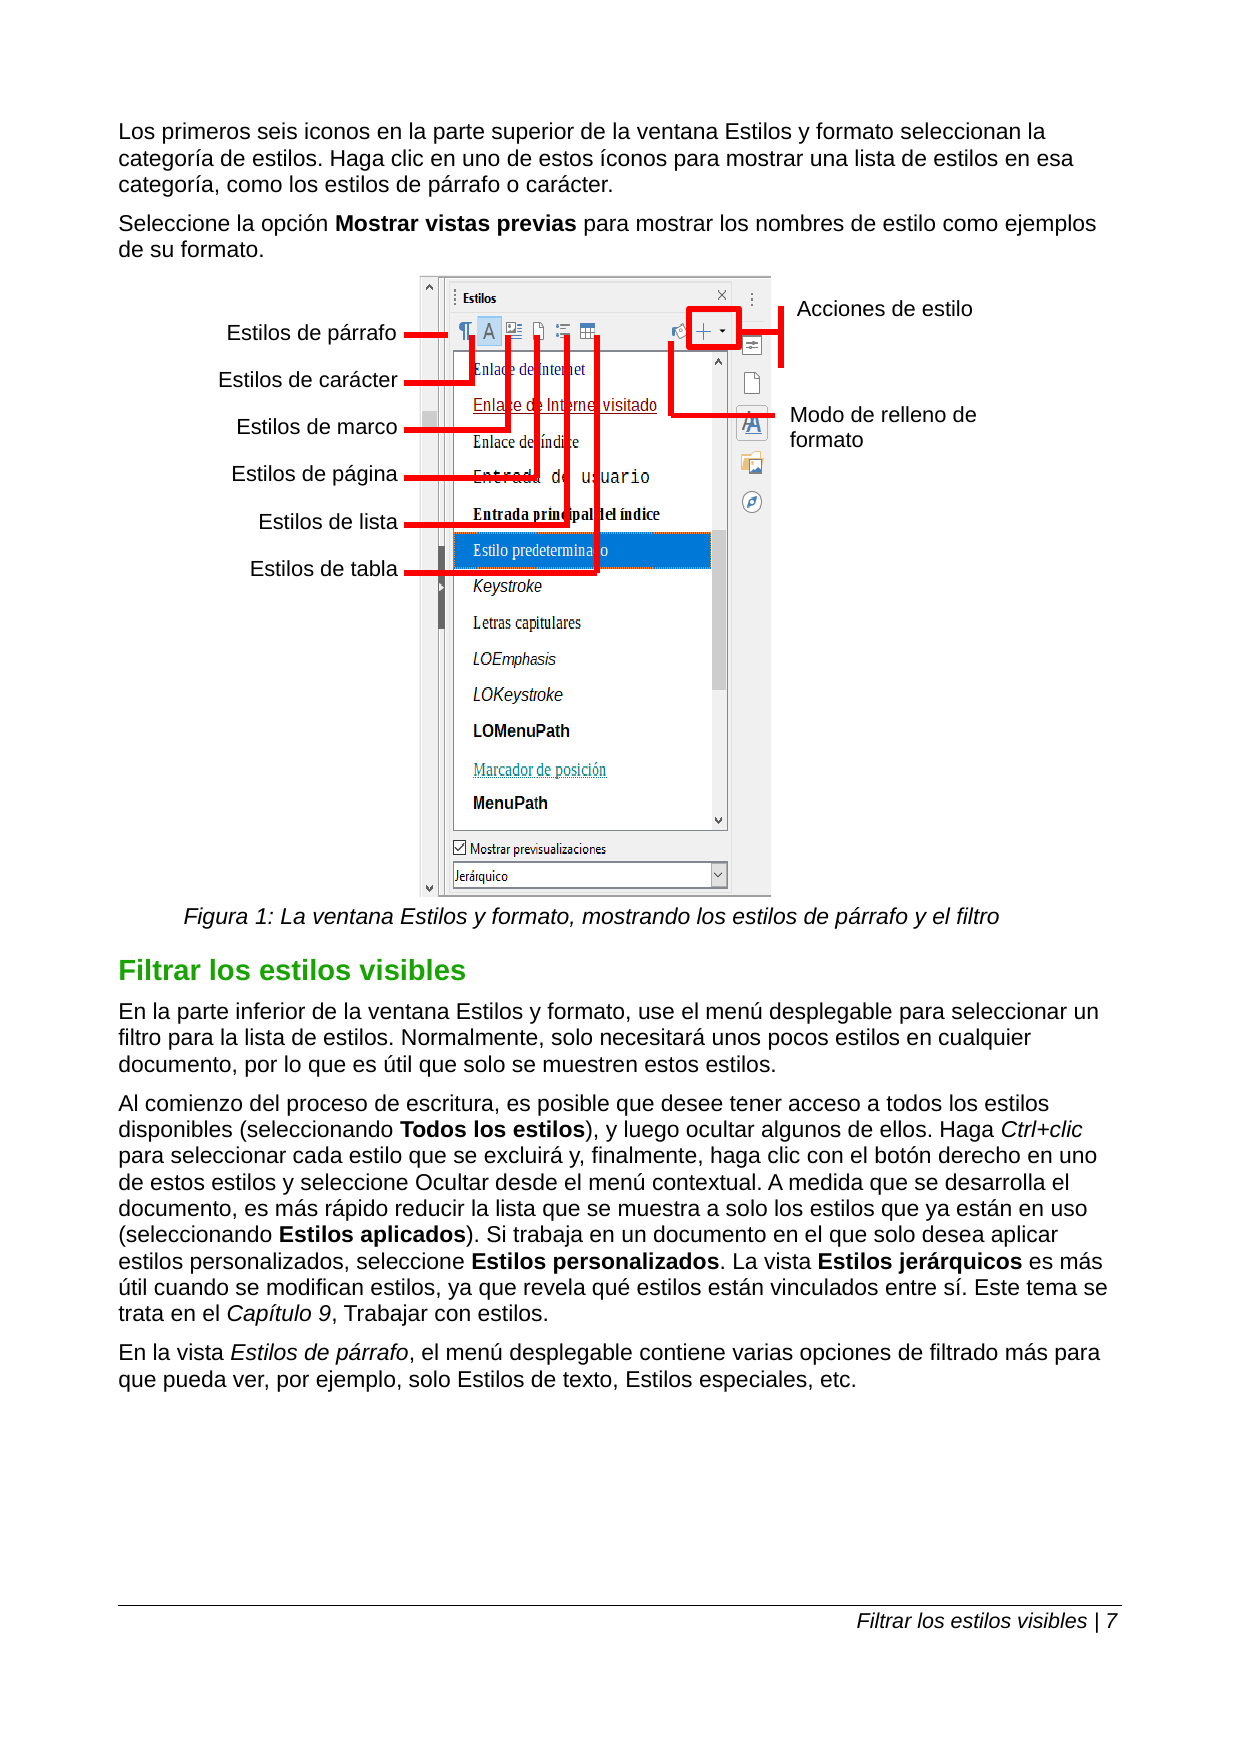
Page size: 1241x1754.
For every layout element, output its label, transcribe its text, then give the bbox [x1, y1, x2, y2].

text Los primeros seis iconos en la parte superior de la ventana Estilos y formato seleccionan la categoría de estilos. Haga clic en uno de estos íconos para mostrar una lista de estilos en esa categoría, como los estilos de párrafo o carácter. [118, 118, 1122, 197]
subtitle Filtrar los estilos visibles [118, 953, 1122, 986]
picture [419, 275, 771, 897]
text En la parte inferior de la ventana Estilos y formato, use el menú desplegable para seleccionar un filtro para la lista de estilos. Normalmente, solo necesitará unos pocos estilos en cualquier documento, por lo que es útil que solo se muestren estos estilos. [118, 998, 1122, 1077]
text En la vista Estilos de párrafo, el menú desplegable contiene varias opciones de filtrado más para que pueda ver, por ejemplo, solo Estilos de texto, Estilos especiales, etc. [118, 1339, 1122, 1392]
text Al comienzo del proceso de escritura, es posible que desee tener acceso a todos los estilos disponibles (seleccionando Todos los estilos), y luego ocultar algunos de ellos. Haga Ctrl+clic para seleccionar cada estilo que se excluirá y, finalmente, haga clic con el botón derecho en uno de estos estilos y seleccione Ocultar desde el menú contextual. A medida que se desarrolla el documento, es más rápido reducir la lista que se muestra a solo los estilos que ya están en uso (seleccionando Estilos aplicados). Si trabaja en un documento en el que solo desea aplicar estilos personalizados, seleccione Estilos personalizados. La vista Estilos jerárquicos es más útil cuando se modifican estilos, ya que revela qué estilos están vinculados entre sí. Este tema se trata en el Capítulo 9, Trabajar con estilos. [118, 1089, 1122, 1327]
picture [692, 312, 736, 344]
text Figura 1: La ventana Estilos y formato, mostrando los estilos de párrafo y el filtro [183, 903, 1057, 929]
text Seleccione la opción Mostrar vistas previas para mostrar los nombres de estilo como ejemplos de su formato. [118, 210, 1122, 262]
